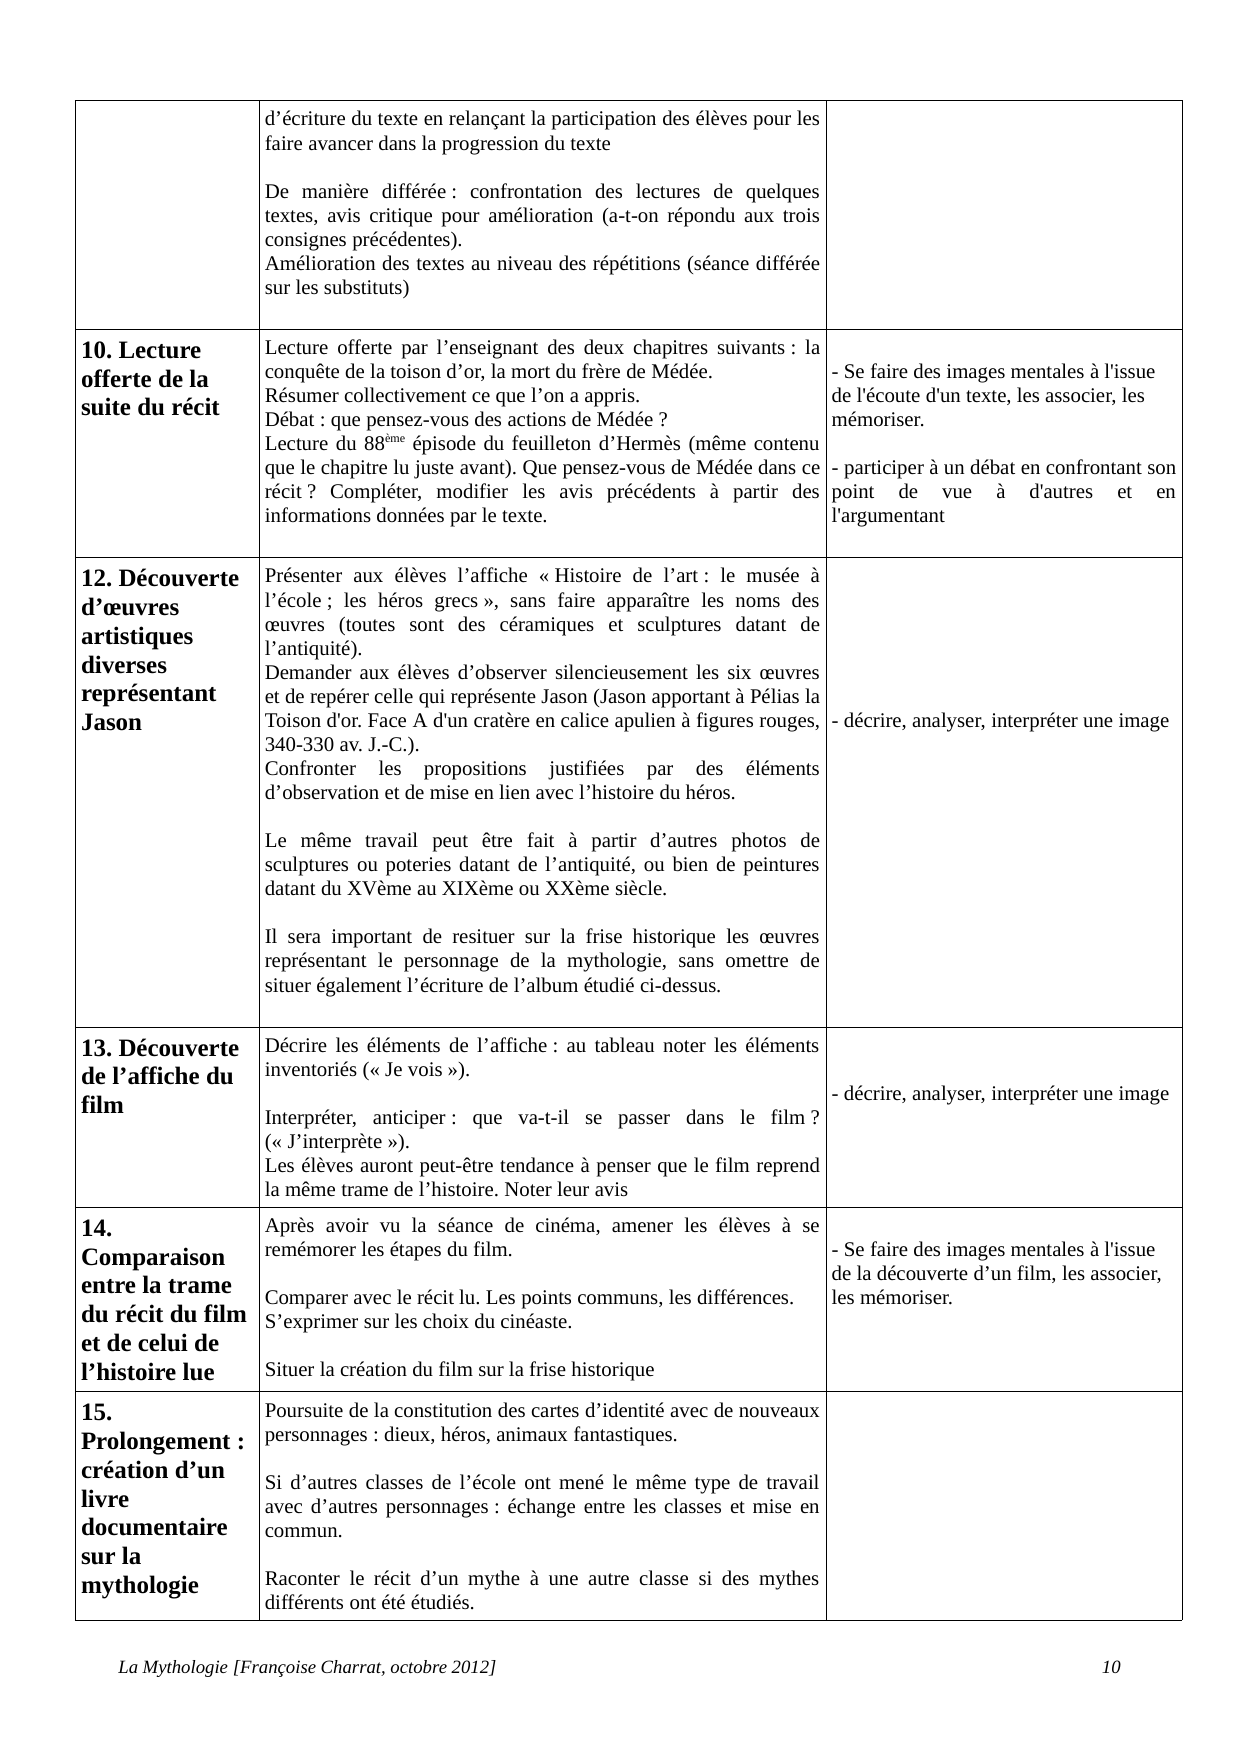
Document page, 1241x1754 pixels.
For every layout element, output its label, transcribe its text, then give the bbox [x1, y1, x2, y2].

table_cell 13. Découverte de l’affiche du film [76, 1028, 259, 1207]
table_cell [827, 101, 1182, 329]
table_cell - Se faire des images mentales à l'issue de la découverte d’un film, les associer, les mémoriser. [827, 1208, 1182, 1391]
table_cell d’écriture du texte en relançant la participation des élèves pour les faire avancer dans la progression du texte De manière différée : confrontation des lectures de quelques textes, avis critique pour amélioration (a-t-on répondu aux trois consignes précédentes). Amélioration des textes au niveau des répétitions (séance différée sur les substituts) [260, 101, 826, 329]
table_cell - Se faire des images mentales à l'issue de l'écoute d'un texte, les associer, les mémoriser. - participer à un débat en confrontant son point de vue à d'autres et en l'argumentant [827, 330, 1182, 557]
table_cell 14. Comparaison entre la trame du récit du film et de celui de l’histoire lue [76, 1208, 259, 1391]
table_cell Décrire les éléments de l’affiche : au tableau noter les éléments inventoriés (« Je vois »). Interpréter, anticiper : que va-t-il se passer dans le film ? (« J’interprète »). Les élèves auront peut-être tendance à penser que le film reprend la même trame de l’histoire. Noter leur avis [260, 1028, 826, 1207]
table_cell 12. Découverte d’œuvres artistiques diverses représentant Jason [76, 558, 259, 1026]
table_cell - décrire, analyser, interpréter une image [827, 558, 1182, 1026]
table_cell [76, 101, 259, 329]
table_cell Après avoir vu la séance de cinéma, amener les élèves à se remémorer les étapes du film. Comparer avec le récit lu. Les points communs, les différences. S’exprimer sur les choix du cinéaste. Situer la création du film sur la frise historique [260, 1208, 826, 1391]
table_cell Lecture offerte par l’enseignant des deux chapitres suivants : la conquête de la toison d’or, la mort du frère de Médée. Résumer collectivement ce que l’on a appris. Débat : que pensez-vous des actions de Médée ? Lecture du 88ème épisode du feuilleton d’Hermès (même contenu que le chapitre lu juste avant). Que pensez-vous de Médée dans ce récit ? Compléter, modifier les avis précédents à partir des informations données par le texte. [260, 330, 826, 557]
table_cell 15. Prolongement : création d’un livre documentaire sur la mythologie [76, 1392, 259, 1620]
table_cell 10. Lecture offerte de la suite du récit [76, 330, 259, 557]
table_cell Poursuite de la constitution des cartes d’identité avec de nouveaux personnages : dieux, héros, animaux fantastiques. Si d’autres classes de l’école ont mené le même type de travail avec d’autres personnages : échange entre les classes et mise en commun. Raconter le récit d’un mythe à une autre classe si des mythes différents ont été étudiés. [260, 1392, 826, 1620]
table_cell - décrire, analyser, interpréter une image [827, 1028, 1182, 1207]
table_cell [827, 1392, 1182, 1620]
table_cell Présenter aux élèves l’affiche « Histoire de l’art : le musée à l’école ; les héros grecs », sans faire apparaître les noms des œuvres (toutes sont des céramiques et sculptures datant de l’antiquité). Demander aux élèves d’observer silencieusement les six œuvres et de repérer celle qui représente Jason (Jason apportant à Pélias la Toison d'or. Face A d'un cratère en calice apulien à figures rouges, 340-330 av. J.-C.). Confronter les propositions justifiées par des éléments d’observation et de mise en lien avec l’histoire du héros. Le même travail peut être fait à partir d’autres photos de sculptures ou poteries datant de l’antiquité, ou bien de peintures datant du XVème au XIXème ou XXème siècle. Il sera important de resituer sur la frise historique les œuvres représentant le personnage de la mythologie, sans omettre de situer également l’écriture de l’album étudié ci-dessus. [260, 558, 826, 1026]
